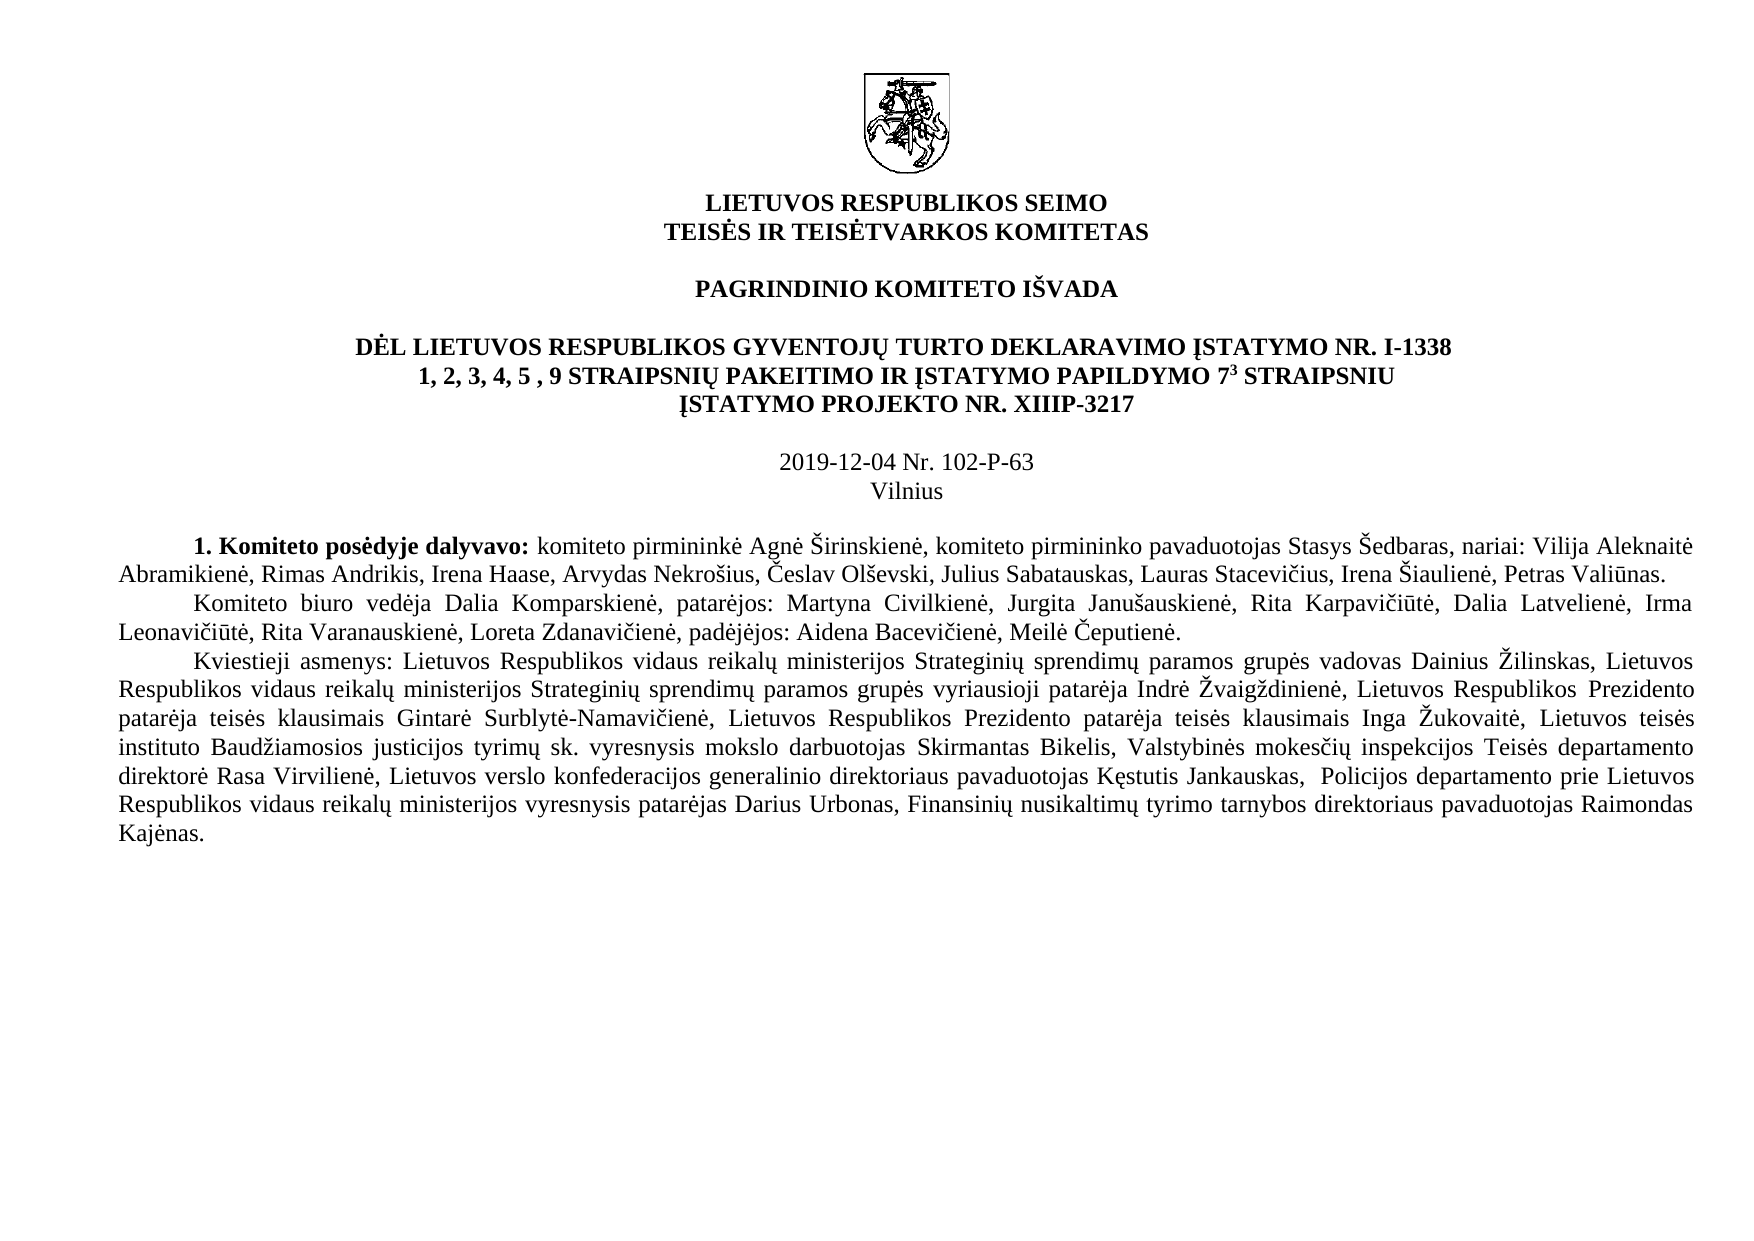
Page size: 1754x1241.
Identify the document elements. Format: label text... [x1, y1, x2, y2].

text ĮSTATYMO PROJEKTO NR. XIIIP-3217 [118, 389, 1695, 418]
text 1, 2, 3, 4, 5 , 9 STRAIPSNIŲ PAKEITIMO IR ĮSTATYMO PAPILDYMO 73 STRAIPSNIU [118, 361, 1695, 389]
text Komiteto biuro vedėja Dalia Komparskienė, patarėjos: Martyna Civilkienė, Jurgita Janušauskienė, Rita Karpavičiūtė, Dalia Latvelienė, Irma Leonavičiūtė, Rita Varanauskienė, Loreta Zdanavičienė, padėjėjos: Aidena Bacevičienė, Meilė Čeputienė. [118, 588, 1695, 646]
text DĖL LIETUVOS RESPUBLIKOS GYVENTOJŲ TURTO DEKLARAVIMO ĮSTATYMO NR. I-1338 [118, 332, 1695, 361]
text 2019-12-04 Nr. 102-P-63 [118, 447, 1695, 476]
text LIETUVOS RESPUBLIKOS SEIMO [118, 188, 1695, 217]
text 1. Komiteto posėdyje dalyvavo: komiteto pirmininkė Agnė Širinskienė, komiteto pirmininko pavaduotojas Stasys Šedbaras, nariai: Vilija Aleknaitė Abramikienė, Rimas Andrikis, Irena Haase, Arvydas Nekrošius, Česlav Olševski, Julius Sabatauskas, Lauras Stacevičius, Irena Šiaulienė, Petras Valiūnas. [118, 531, 1695, 588]
text Vilnius [118, 476, 1695, 504]
text Teisės ir teisėtvarkos komitetas [118, 217, 1695, 246]
text Kviestieji asmenys: Lietuvos Respublikos vidaus reikalų ministerijos Strateginių sprendimų paramos grupės vadovas Dainius Žilinskas, Lietuvos Respublikos vidaus reikalų ministerijos Strateginių sprendimų paramos grupės vyriausioji patarėja Indrė Žvaigždinienė, Lietuvos Respublikos Prezidento patarėja teisės klausimais Gintarė Surblytė-Namavičienė, Lietuvos Respublikos Prezidento patarėja teisės klausimais Inga Žukovaitė, Lietuvos teisės instituto Baudžiamosios justicijos tyrimų sk. vyresnysis mokslo darbuotojas Skirmantas Bikelis, Valstybinės mokesčių inspekcijos Teisės departamento direktorė Rasa Virvilienė, Lietuvos verslo konfederacijos generalinio direktoriaus pavaduotojas Kęstutis Jankauskas, Policijos departamento prie Lietuvos Respublikos vidaus reikalų ministerijos vyresnysis patarėjas Darius Urbonas, Finansinių nusikaltimų tyrimo tarnybos direktoriaus pavaduotojas Raimondas Kajėnas. [118, 646, 1695, 847]
text PAGRINDINIO KOMITETO IŠVADA [118, 274, 1695, 303]
